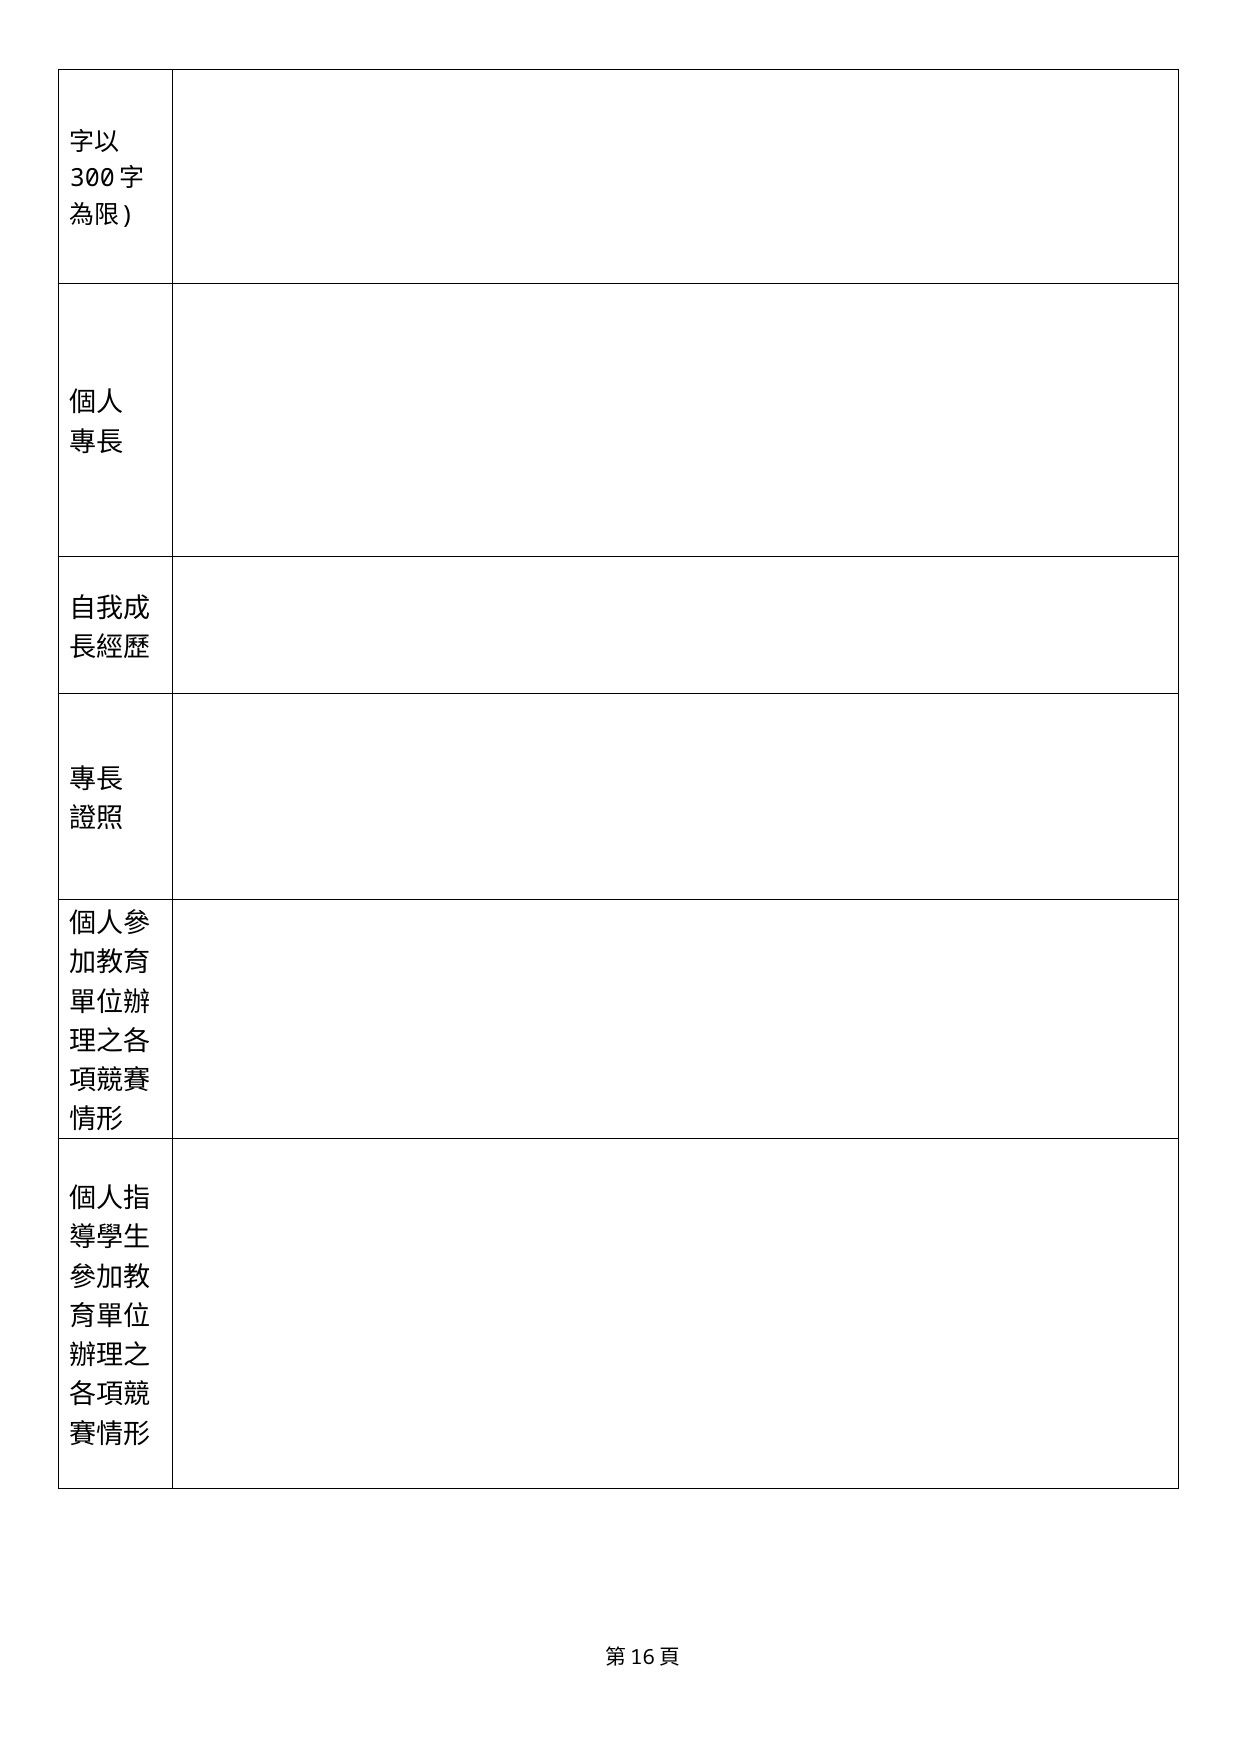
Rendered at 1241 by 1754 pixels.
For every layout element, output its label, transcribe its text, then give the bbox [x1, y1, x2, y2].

table_cell 個人指導學生參加教育單位辦理之各項競賽情形 [59, 1139, 172, 1488]
table_cell 自我成長經歷 [59, 557, 172, 693]
table_cell [173, 284, 1178, 556]
table_cell 字以300字為限) [59, 70, 172, 282]
table_cell [173, 70, 1178, 282]
table_cell [173, 900, 1178, 1138]
table_cell [173, 1139, 1178, 1488]
table_cell 專長 證照 [59, 694, 172, 899]
table_cell 個人參加教育單位辦理之各項競賽情形 [59, 900, 172, 1138]
table_cell [173, 557, 1178, 693]
table_cell [173, 694, 1178, 899]
table_cell 個人 專長 [59, 284, 172, 556]
